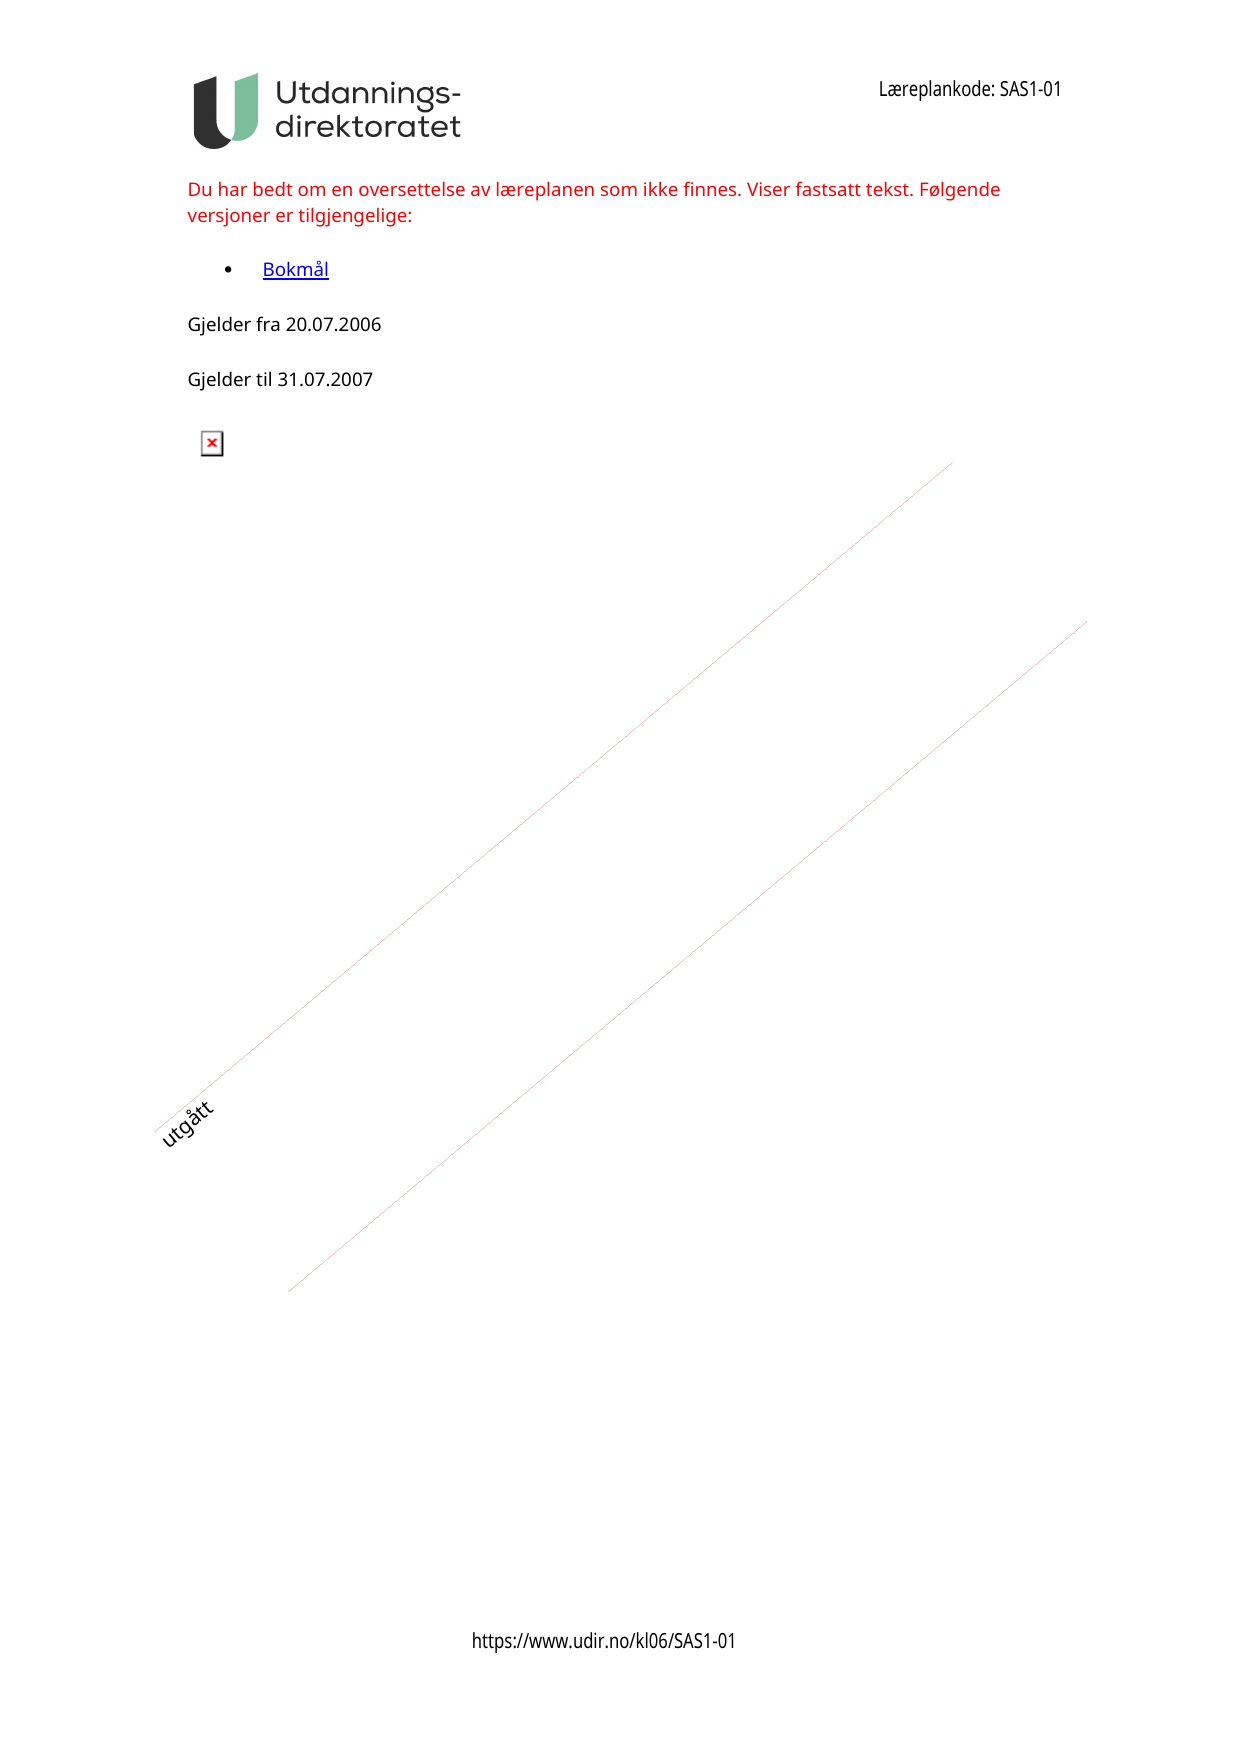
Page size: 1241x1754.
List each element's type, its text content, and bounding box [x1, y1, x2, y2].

text Gjelder til 31.07.2007 [378, 366, 1053, 391]
text Du har bedt om en oversettelse av læreplanen som ikke finnes. Viser fastsatt tekst. Følgende versjoner er tilgjengelige: [412, 176, 1053, 227]
text Gjelder fra 20.07.2006 [386, 311, 1053, 337]
list Bokmål [334, 257, 1053, 282]
picture [193, 73, 461, 149]
list Bokmål [225, 257, 263, 282]
picture [187, 420, 238, 471]
